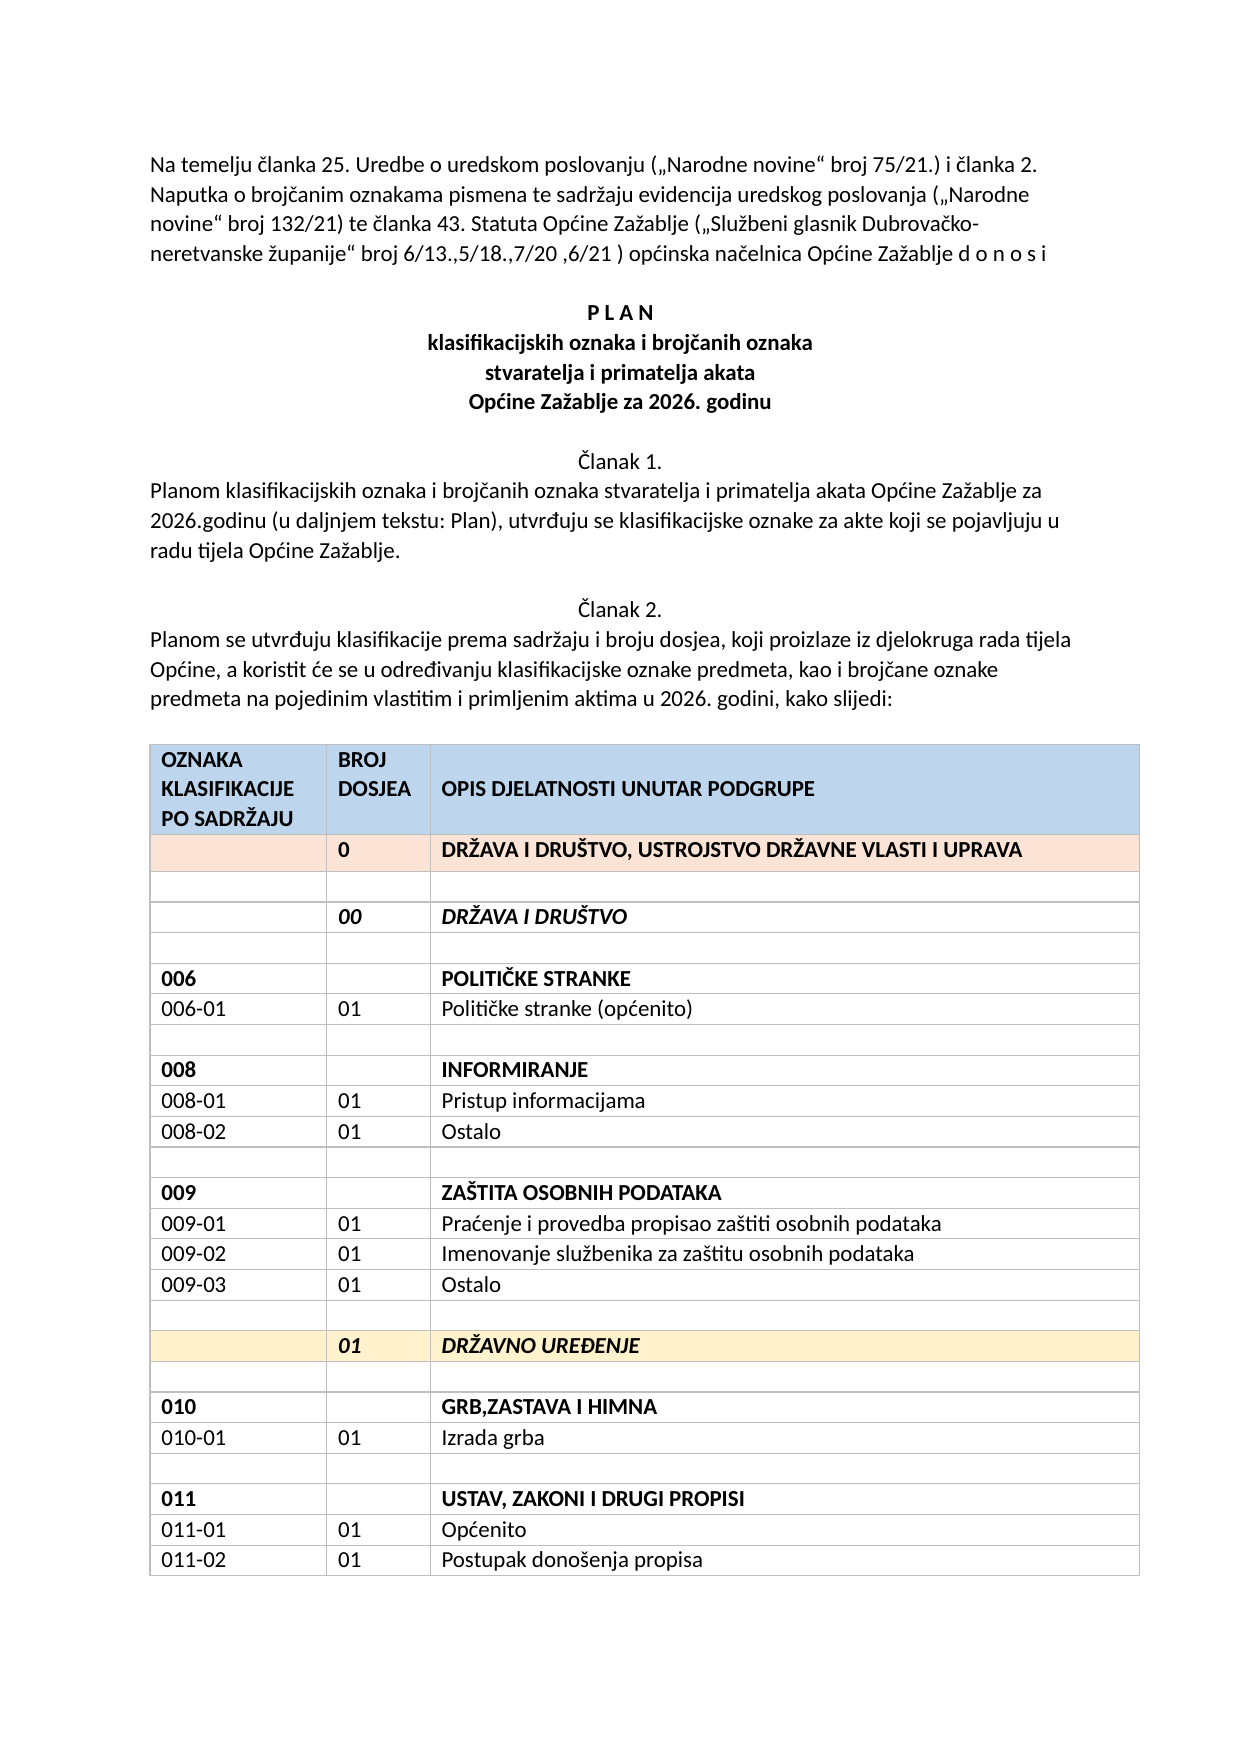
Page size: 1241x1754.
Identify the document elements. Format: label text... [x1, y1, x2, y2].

text stvaratelja i primatelja akata [150, 358, 1090, 386]
table_cell GRB,ZASTAVA I HIMNA [431, 1393, 1139, 1422]
table_cell 008-01 [151, 1086, 326, 1116]
text P L A N [150, 298, 1090, 326]
text Članak 1. [150, 447, 1090, 475]
table_cell [327, 1362, 430, 1391]
text Na temelju članka 25. Uredbe o uredskom poslovanju („Narodne novine“ broj 75/21.) i članka 2. Naputka o brojčanim oznakama pismena te sadržaju evidencija uredskog poslovanja („Narodne novine“ broj 132/21) te članka 43. Statuta Općine Zažablje („Službeni glasnik Dubrovačko-neretvanske županije“ broj 6/13.,5/18.,7/20 ,6/21 ) općinska načelnica Općine Zažablje d o n o s i [150, 150, 1090, 267]
table_cell 006-01 [151, 994, 326, 1024]
table_cell 01 [327, 1546, 430, 1575]
table_cell [327, 1484, 430, 1514]
table_cell [431, 1362, 1139, 1391]
table_cell Ostalo [431, 1270, 1139, 1299]
table_cell [431, 1025, 1139, 1054]
table_cell [327, 933, 430, 963]
table_cell 011-01 [151, 1515, 326, 1544]
table_cell [151, 835, 326, 871]
table_cell [431, 872, 1139, 901]
table_cell DRŽAVNO UREĐENJE [431, 1331, 1139, 1361]
table_cell [151, 1301, 326, 1330]
table_cell Praćenje i provedba propisao zaštiti osobnih podataka [431, 1209, 1139, 1238]
table_cell 011 [151, 1484, 326, 1514]
table_cell [327, 1301, 430, 1330]
table_cell Pristup informacijama [431, 1086, 1139, 1116]
table_cell Općenito [431, 1515, 1139, 1544]
text Planom se utvrđuju klasifikacije prema sadržaju i broju dosjea, koji proizlaze iz djelokruga rada tijela Općine, a koristit će se u određivanju klasifikacijske oznake predmeta, kao i brojčane oznake predmeta na pojedinim vlastitim i primljenim aktima u 2026. godini, kako slijedi: [150, 625, 1090, 712]
table_cell INFORMIRANJE [431, 1056, 1139, 1085]
table_cell DRŽAVA I DRUŠTVO, USTROJSTVO DRŽAVNE VLASTI I UPRAVA [431, 835, 1139, 871]
table_cell [151, 1362, 326, 1391]
table_cell Političke stranke (općenito) [431, 994, 1139, 1024]
table_cell 006 [151, 964, 326, 993]
table_cell [327, 1178, 430, 1208]
table_cell [327, 1454, 430, 1483]
table_cell [327, 1025, 430, 1054]
table_cell DRŽAVA I DRUŠTVO [431, 903, 1139, 932]
table_cell [151, 1454, 326, 1483]
table_cell [151, 903, 326, 932]
table_cell [151, 1025, 326, 1054]
table_cell 0 [327, 835, 430, 871]
table_header OZNAKA KLASIFIKACIJE PO SADRŽAJU [151, 745, 326, 834]
table_cell 01 [327, 1086, 430, 1116]
table_cell 01 [327, 1209, 430, 1238]
table_cell [431, 1454, 1139, 1483]
table_cell [151, 933, 326, 963]
table_cell 01 [327, 1239, 430, 1269]
table_cell 009-01 [151, 1209, 326, 1238]
table_cell [151, 1331, 326, 1361]
table_cell [327, 1148, 430, 1177]
table_cell [431, 1148, 1139, 1177]
table_cell 01 [327, 1270, 430, 1299]
table_cell 009-02 [151, 1239, 326, 1269]
table_header BROJ DOSJEA [327, 745, 430, 834]
table_cell Izrada grba [431, 1423, 1139, 1453]
table_cell POLITIČKE STRANKE [431, 964, 1139, 993]
text Planom klasifikacijskih oznaka i brojčanih oznaka stvaratelja i primatelja akata Općine Zažablje za 2026.godinu (u daljnjem tekstu: Plan), utvrđuju se klasifikacijske oznake za akte koji se pojavljuju u radu tijela Općine Zažablje. [150, 477, 1090, 564]
table_cell 010 [151, 1393, 326, 1422]
table_cell [431, 933, 1139, 963]
text Članak 2. [150, 595, 1090, 623]
table_cell ZAŠTITA OSOBNIH PODATAKA [431, 1178, 1139, 1208]
text klasifikacijskih oznaka i brojčanih oznaka [150, 328, 1090, 356]
table_cell 011-02 [151, 1546, 326, 1575]
table_cell USTAV, ZAKONI I DRUGI PROPISI [431, 1484, 1139, 1514]
table_cell 009-03 [151, 1270, 326, 1299]
table_cell [151, 872, 326, 901]
table_cell 009 [151, 1178, 326, 1208]
table_cell 01 [327, 1117, 430, 1146]
text Općine Zažablje za 2026. godinu [150, 387, 1090, 416]
table_cell 00 [327, 903, 430, 932]
table_cell [431, 1301, 1139, 1330]
table_cell 010-01 [151, 1423, 326, 1453]
table_cell [327, 1393, 430, 1422]
table_cell 01 [327, 994, 430, 1024]
table_cell 008 [151, 1056, 326, 1085]
table_cell Postupak donošenja propisa [431, 1546, 1139, 1575]
table_cell [327, 872, 430, 901]
table_cell [327, 964, 430, 993]
table_cell 01 [327, 1515, 430, 1544]
table_cell 01 [327, 1423, 430, 1453]
table_cell Imenovanje službenika za zaštitu osobnih podataka [431, 1239, 1139, 1269]
table_cell 008-02 [151, 1117, 326, 1146]
table_header OPIS DJELATNOSTI UNUTAR PODGRUPE [431, 745, 1139, 834]
table_cell [327, 1056, 430, 1085]
table_cell 01 [327, 1331, 430, 1361]
table_cell Ostalo [431, 1117, 1139, 1146]
table_cell [151, 1148, 326, 1177]
